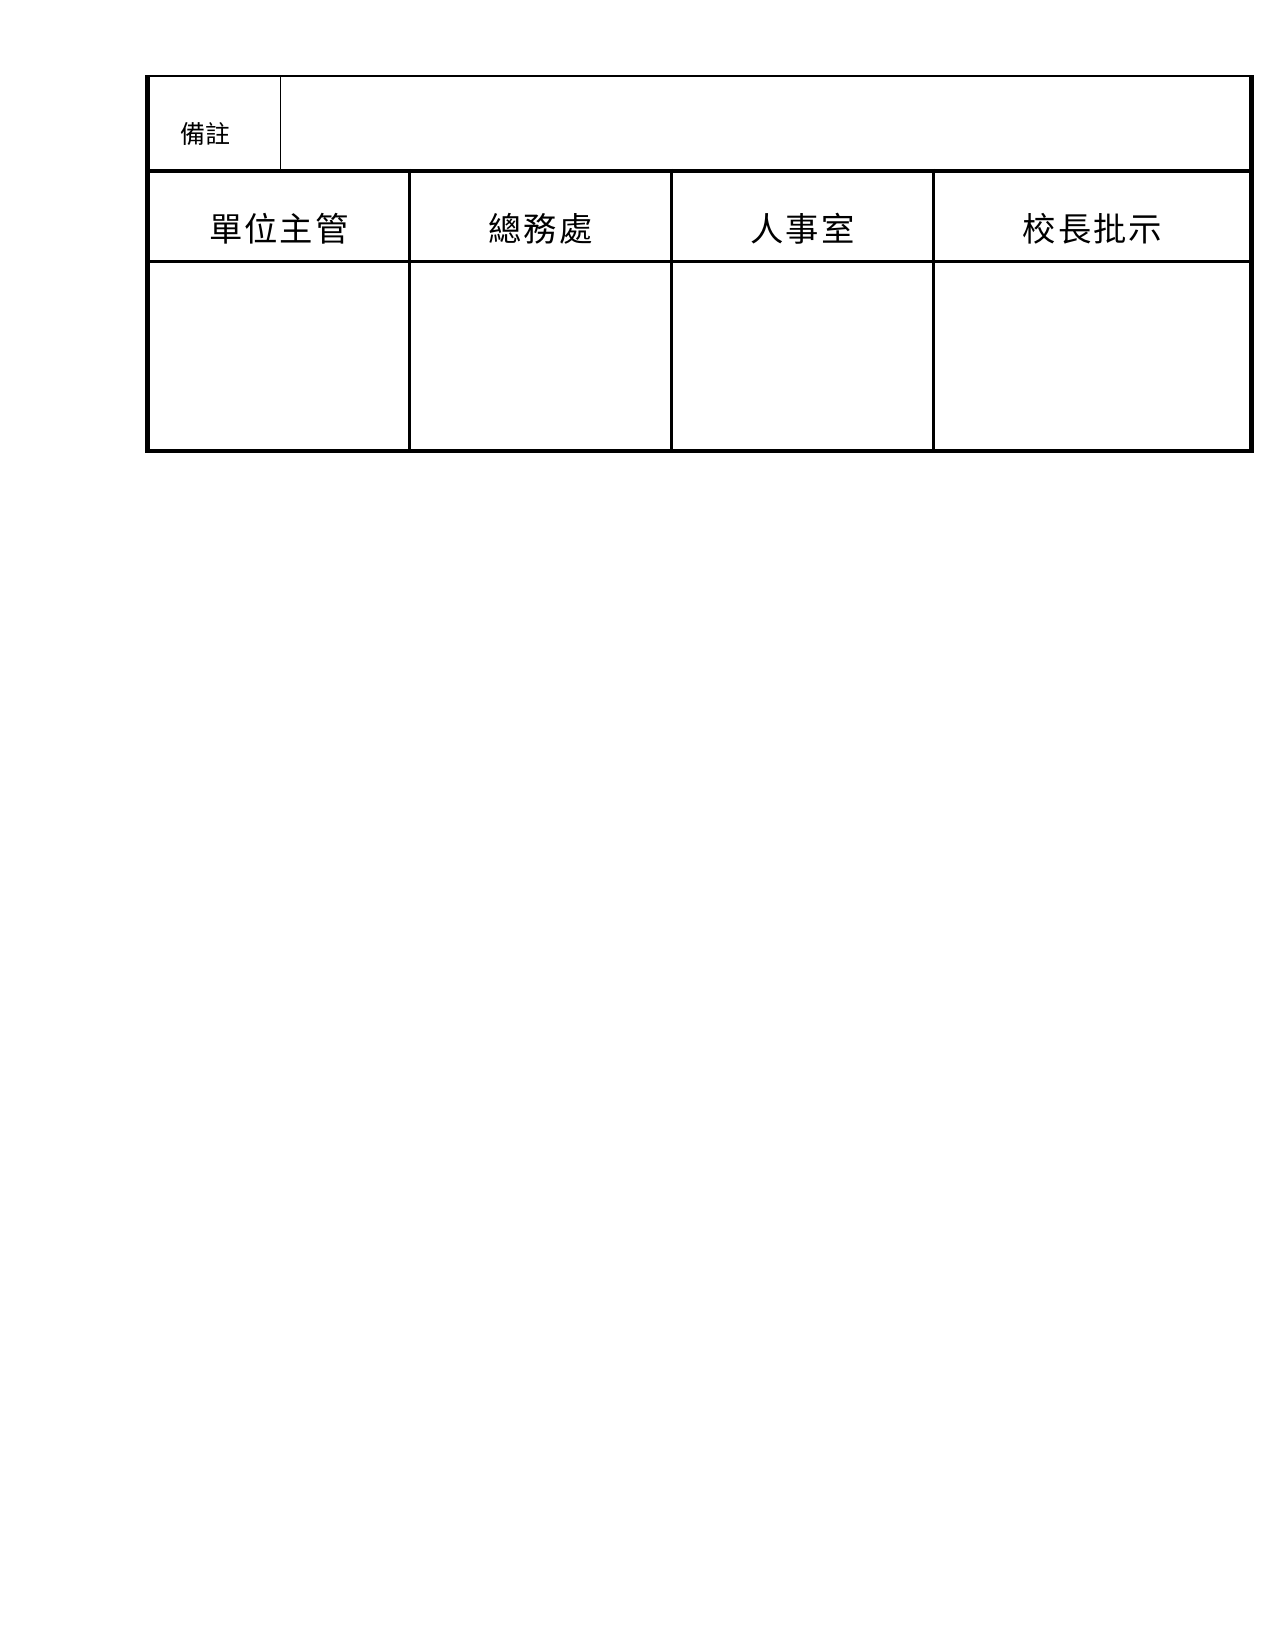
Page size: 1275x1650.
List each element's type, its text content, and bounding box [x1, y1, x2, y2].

table_cell 備註 [150, 77, 280, 169]
table_cell 人事室 [673, 173, 932, 259]
table_cell 單位主管 [150, 173, 408, 259]
table_cell 總務處 [411, 173, 670, 259]
table_cell [150, 263, 408, 449]
table_cell [935, 263, 1249, 449]
table_cell [673, 263, 932, 449]
table_cell [281, 77, 1249, 169]
table_cell [411, 263, 670, 449]
table_cell 校長批示 [935, 173, 1249, 259]
